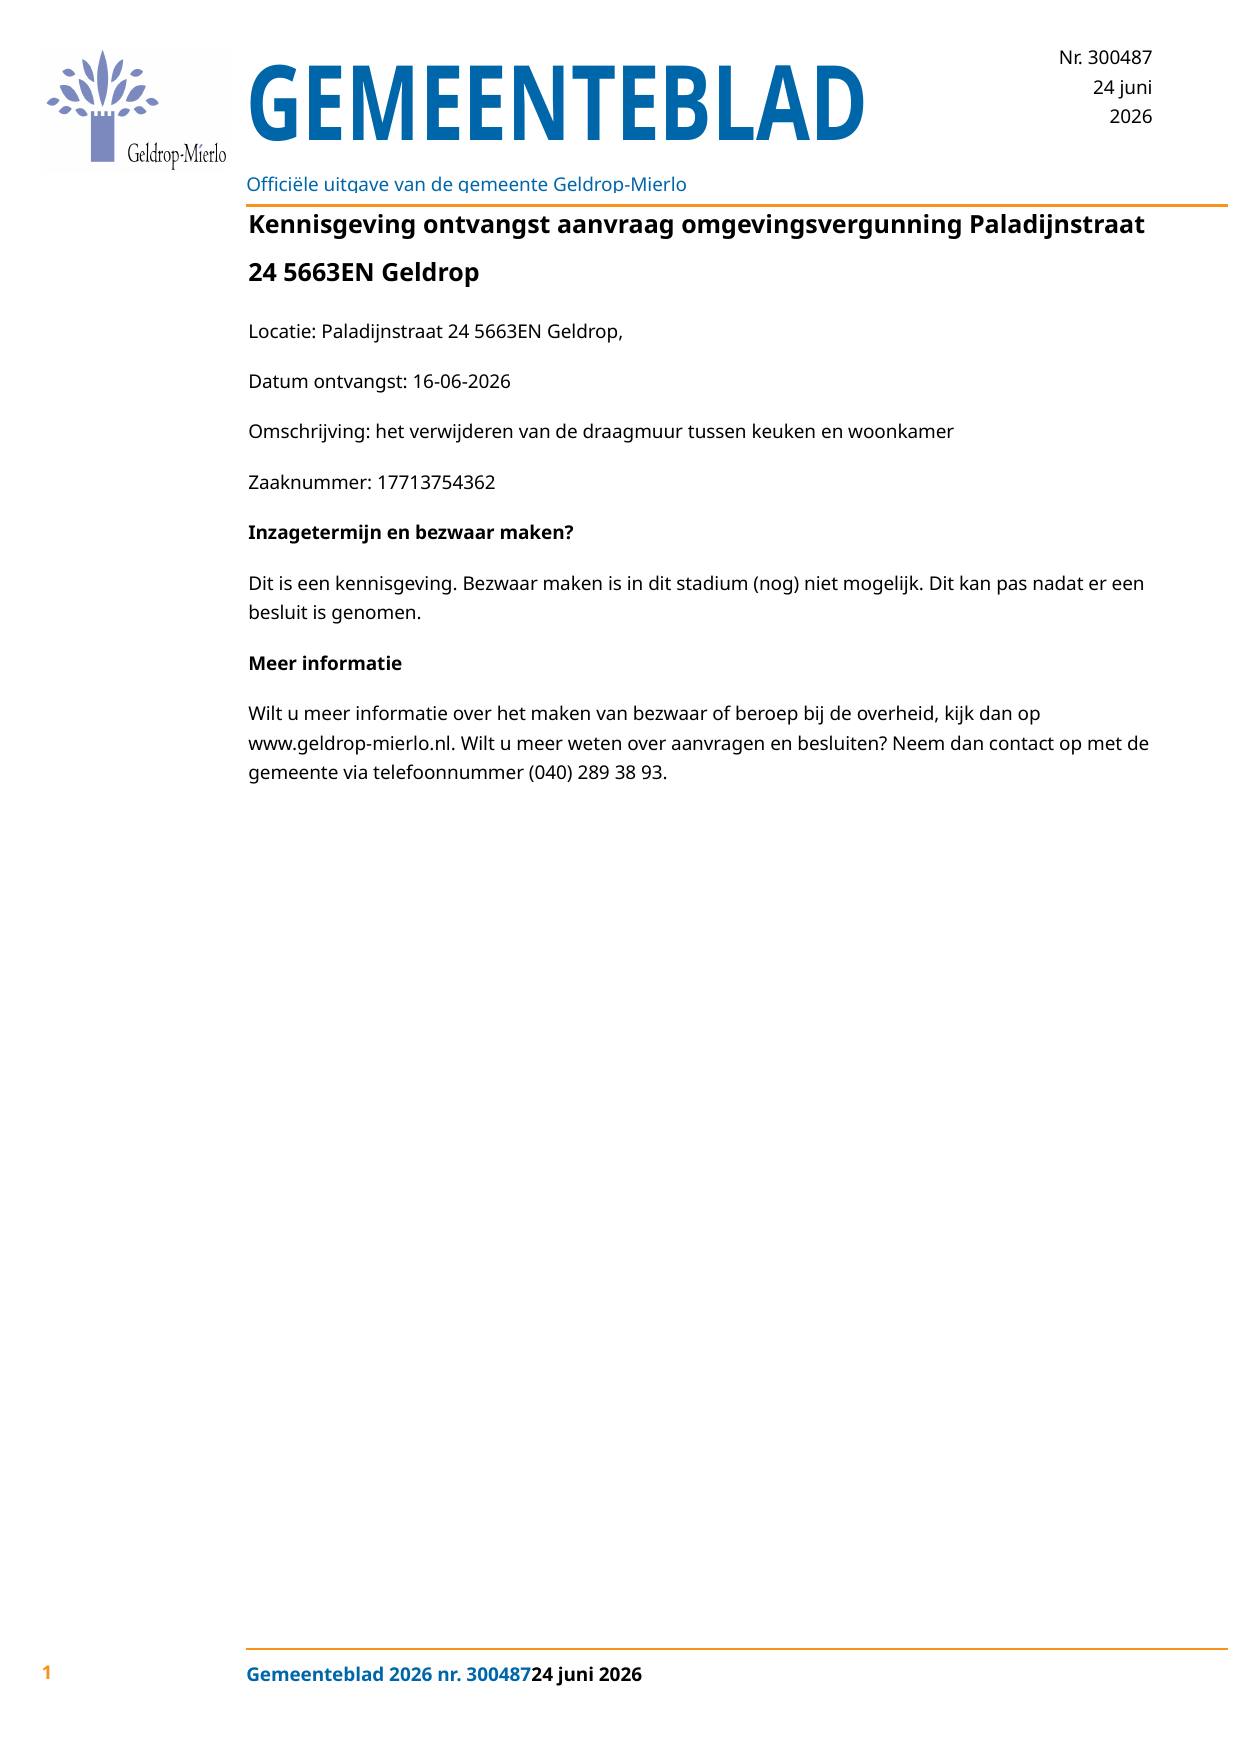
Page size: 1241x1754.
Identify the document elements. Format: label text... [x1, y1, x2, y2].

text Meer informatie [248, 650, 1152, 676]
text Zaaknummer: 17713754362 [248, 469, 1152, 495]
text Kennisgeving ontvangst aanvraag omgevingsvergunning Paladijnstraat 24 5663EN Geldrop [248, 207, 1152, 288]
text Locatie: Paladijnstraat 24 5663EN Geldrop, [248, 318, 1152, 344]
text Wilt u meer informatie over het maken van bezwaar of beroep bij de overheid, kijk dan op www.geldrop-mierlo.nl. Wilt u meer weten over aanvragen en besluiten? Neem dan contact op met de gemeente via telefoonnummer (040) 289 38 93. [248, 700, 1152, 785]
text Dit is een kennisgeving. Bezwaar maken is in dit stadium (nog) niet mogelijk. Dit kan pas nadat er een besluit is genomen. [248, 570, 1152, 625]
text Omschrijving: het verwijderen van de draagmuur tussen keuken en woonkamer [248, 419, 1152, 444]
picture [41, 47, 231, 172]
text Datum ontvangst: 16-06-2026 [248, 368, 1152, 394]
text Inzagetermijn en bezwaar maken? [248, 519, 1152, 545]
